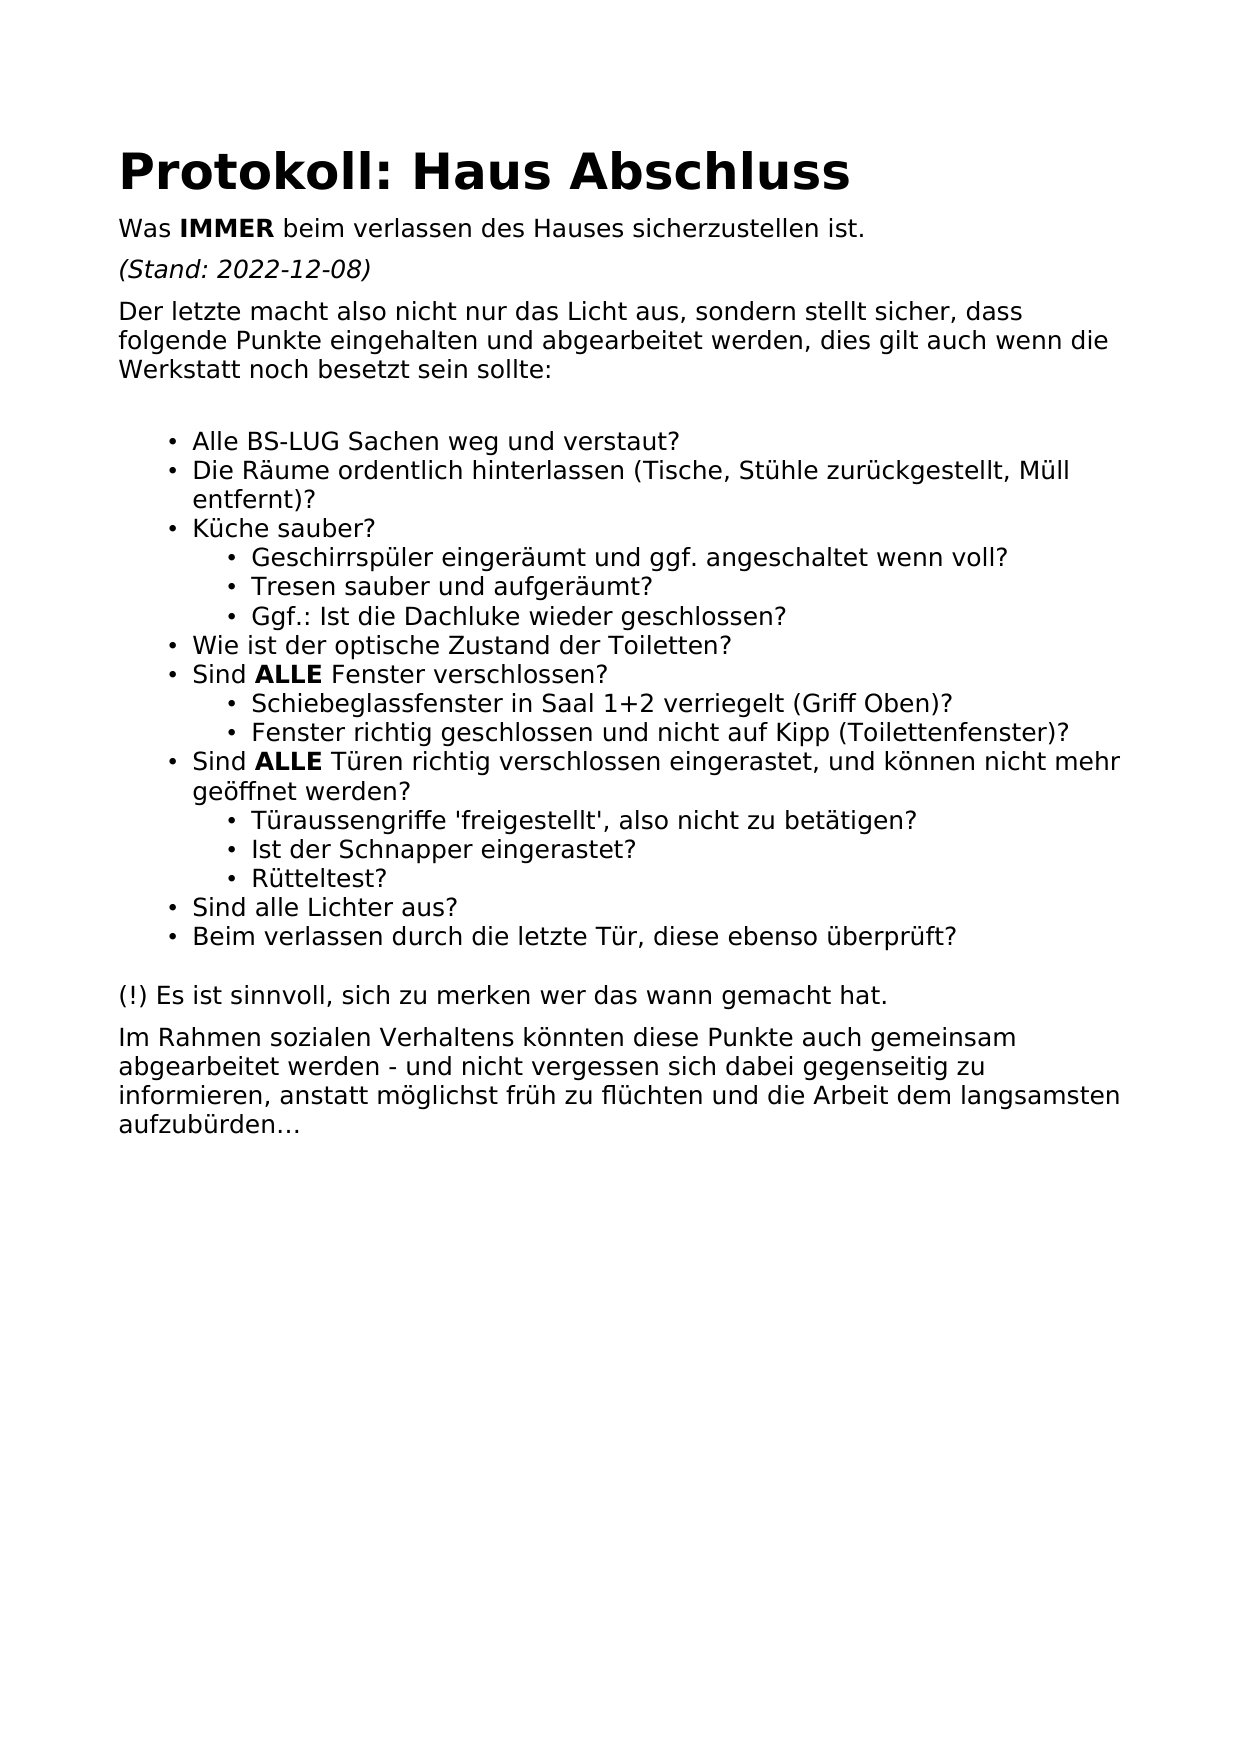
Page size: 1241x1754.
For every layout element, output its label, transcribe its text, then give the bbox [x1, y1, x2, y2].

list Fenster richtig geschlossen und nicht auf Kipp (Toilettenfenster)? [236, 718, 1122, 747]
text (!) Es ist sinnvoll, sich zu merken wer das wann gemacht hat. [118, 981, 1122, 1010]
text Im Rahmen sozialen Verhaltens könnten diese Punkte auch gemeinsam abgearbeitet werden - und nicht vergessen sich dabei gegenseitig zu informieren, anstatt möglichst früh zu flüchten und die Arbeit dem langsamsten aufzubürden… [118, 1023, 1122, 1139]
list Rütteltest? [236, 864, 1122, 893]
list Die Räume ordentlich hinterlassen (Tische, Stühle zurückgestellt, Müll entfernt)? [177, 456, 1122, 514]
list Ist der Schnapper eingerastet? [236, 835, 1122, 864]
list Sind ALLE Fenster verschlossen? [177, 660, 1122, 689]
list Sind alle Lichter aus? [177, 893, 1122, 922]
list Ggf.: Ist die Dachluke wieder geschlossen? [236, 602, 1122, 631]
list Geschirrspüler eingeräumt und ggf. angeschaltet wenn voll? [236, 543, 1122, 572]
list Beim verlassen durch die letzte Tür, diese ebenso überprüft? [177, 922, 1122, 952]
list Türaussengriffe 'freigestellt', also nicht zu betätigen? [236, 806, 1122, 835]
list Tresen sauber und aufgeräumt? [236, 572, 1122, 602]
text Was IMMER beim verlassen des Hauses sicherzustellen ist. [118, 214, 1122, 243]
subtitle Protokoll: Haus Abschluss [118, 143, 1122, 201]
list Sind ALLE Türen richtig verschlossen eingerastet, und können nicht mehr geöffnet werden? [177, 747, 1122, 806]
list Schiebeglassfenster in Saal 1+2 verriegelt (Griff Oben)? [236, 689, 1122, 718]
text (Stand: 2022-12-08) [118, 256, 1122, 285]
list Küche sauber? [177, 514, 1122, 543]
list Wie ist der optische Zustand der Toiletten? [177, 631, 1122, 660]
list Alle BS-LUG Sachen weg und verstaut? [177, 427, 1122, 456]
text Der letzte macht also nicht nur das Licht aus, sondern stellt sicher, dass folgende Punkte eingehalten und abgearbeitet werden, dies gilt auch wenn die Werkstatt noch besetzt sein sollte: [118, 297, 1122, 385]
